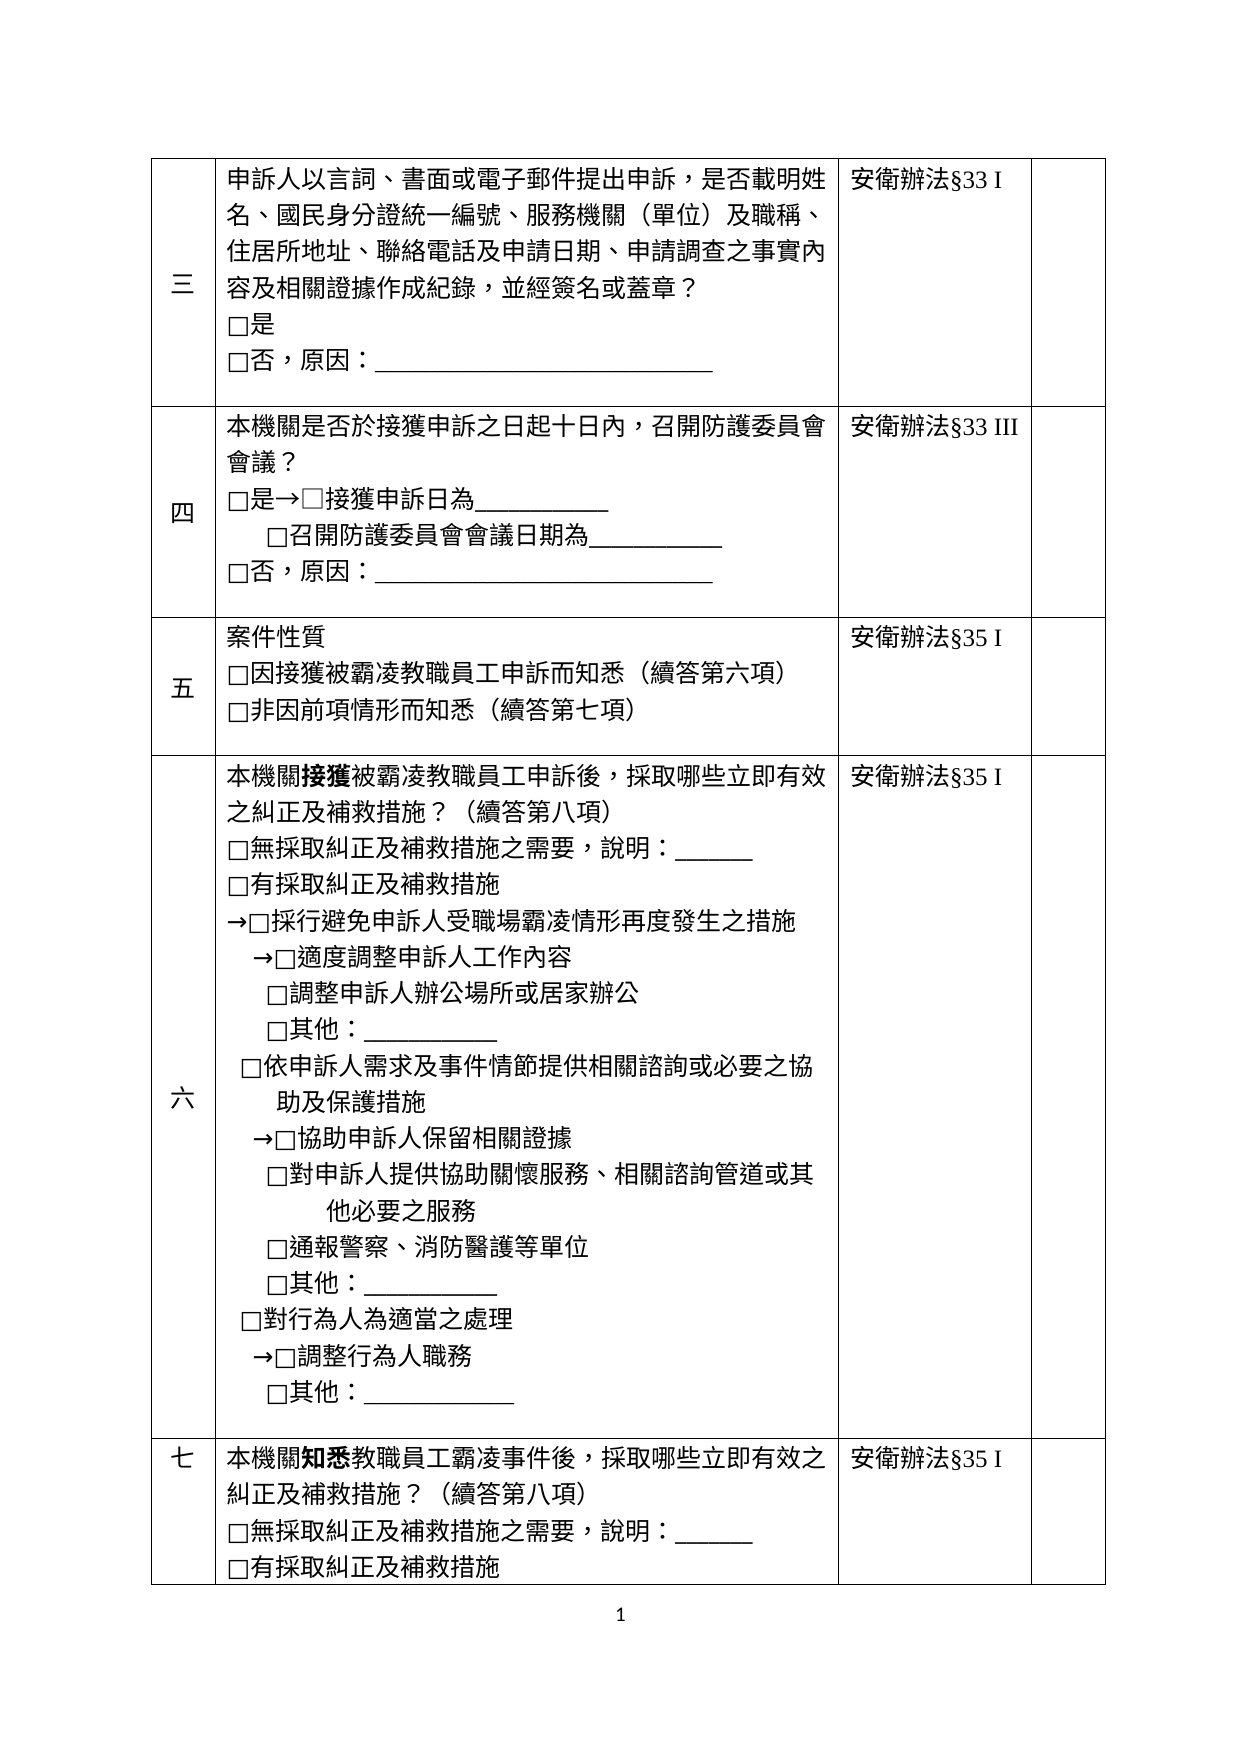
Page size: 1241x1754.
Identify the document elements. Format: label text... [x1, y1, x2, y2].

table_cell 申訴人以言詞、書面或電子郵件提出申訴，是否載明姓名、國民身分證統一編號、服務機關（單位）及職稱、住居所地址、聯絡電話及申請日期、申請調查之事實內容及相關證據作成紀錄，並經簽名或蓋章？ □是 □否，原因：___________________________ [216, 159, 838, 406]
table_cell [1032, 756, 1105, 1437]
table_cell 安衛辦法§35 I [839, 618, 1031, 755]
table_cell 五 [152, 618, 215, 755]
table_cell 安衛辦法§33 III [839, 407, 1031, 617]
table_cell 安衛辦法§33 I [839, 159, 1031, 406]
table_cell 三 [152, 159, 215, 406]
table_cell 四 [152, 407, 215, 617]
table_cell 本機關知悉教職員工霸凌事件後，採取哪些立即有效之糾正及補救措施？（續答第八項） □無採取糾正及補救措施之需要，說明：_______ □有採取糾正及補救措施 [216, 1439, 838, 1583]
table_cell 安衛辦法§35 I [839, 1439, 1031, 1583]
table_cell [1032, 618, 1105, 755]
table_cell 六 [152, 756, 215, 1437]
table_cell [1032, 159, 1105, 406]
table_cell [1032, 1439, 1105, 1583]
table_cell 本機關是否於接獲申訴之日起十日內，召開防護委員會會議？ □是→□接獲申訴日為____________ □召開防護委員會會議日期為____________ □否，原因：___________________________ [216, 407, 838, 617]
table_cell 案件性質 □因接獲被霸凌教職員工申訴而知悉（續答第六項） □非因前項情形而知悉（續答第七項） [216, 618, 838, 755]
table_cell [1032, 407, 1105, 617]
table_cell 本機關接獲被霸凌教職員工申訴後，採取哪些立即有效之糾正及補救措施？（續答第八項） □無採取糾正及補救措施之需要，說明：_______ □有採取糾正及補救措施 →□採行避免申訴人受職場霸凌情形再度發生之措施 →□適度調整申訴人工作內容 □調整申訴人辦公場所或居家辦公 □其他：____________ □依申訴人需求及事件情節提供相關諮詢或必要之協助及保護措施 →□協助申訴人保留相關證據 □對申訴人提供協助關懷服務、相關諮詢管道或其他必要之服務 □通報警察、消防醫護等單位 □其他：____________ □對行為人為適當之處理 →□調整行為人職務 □其他：____________ [216, 756, 838, 1437]
table_cell 七 [152, 1439, 215, 1583]
table_cell 安衛辦法§35 I [839, 756, 1031, 1437]
